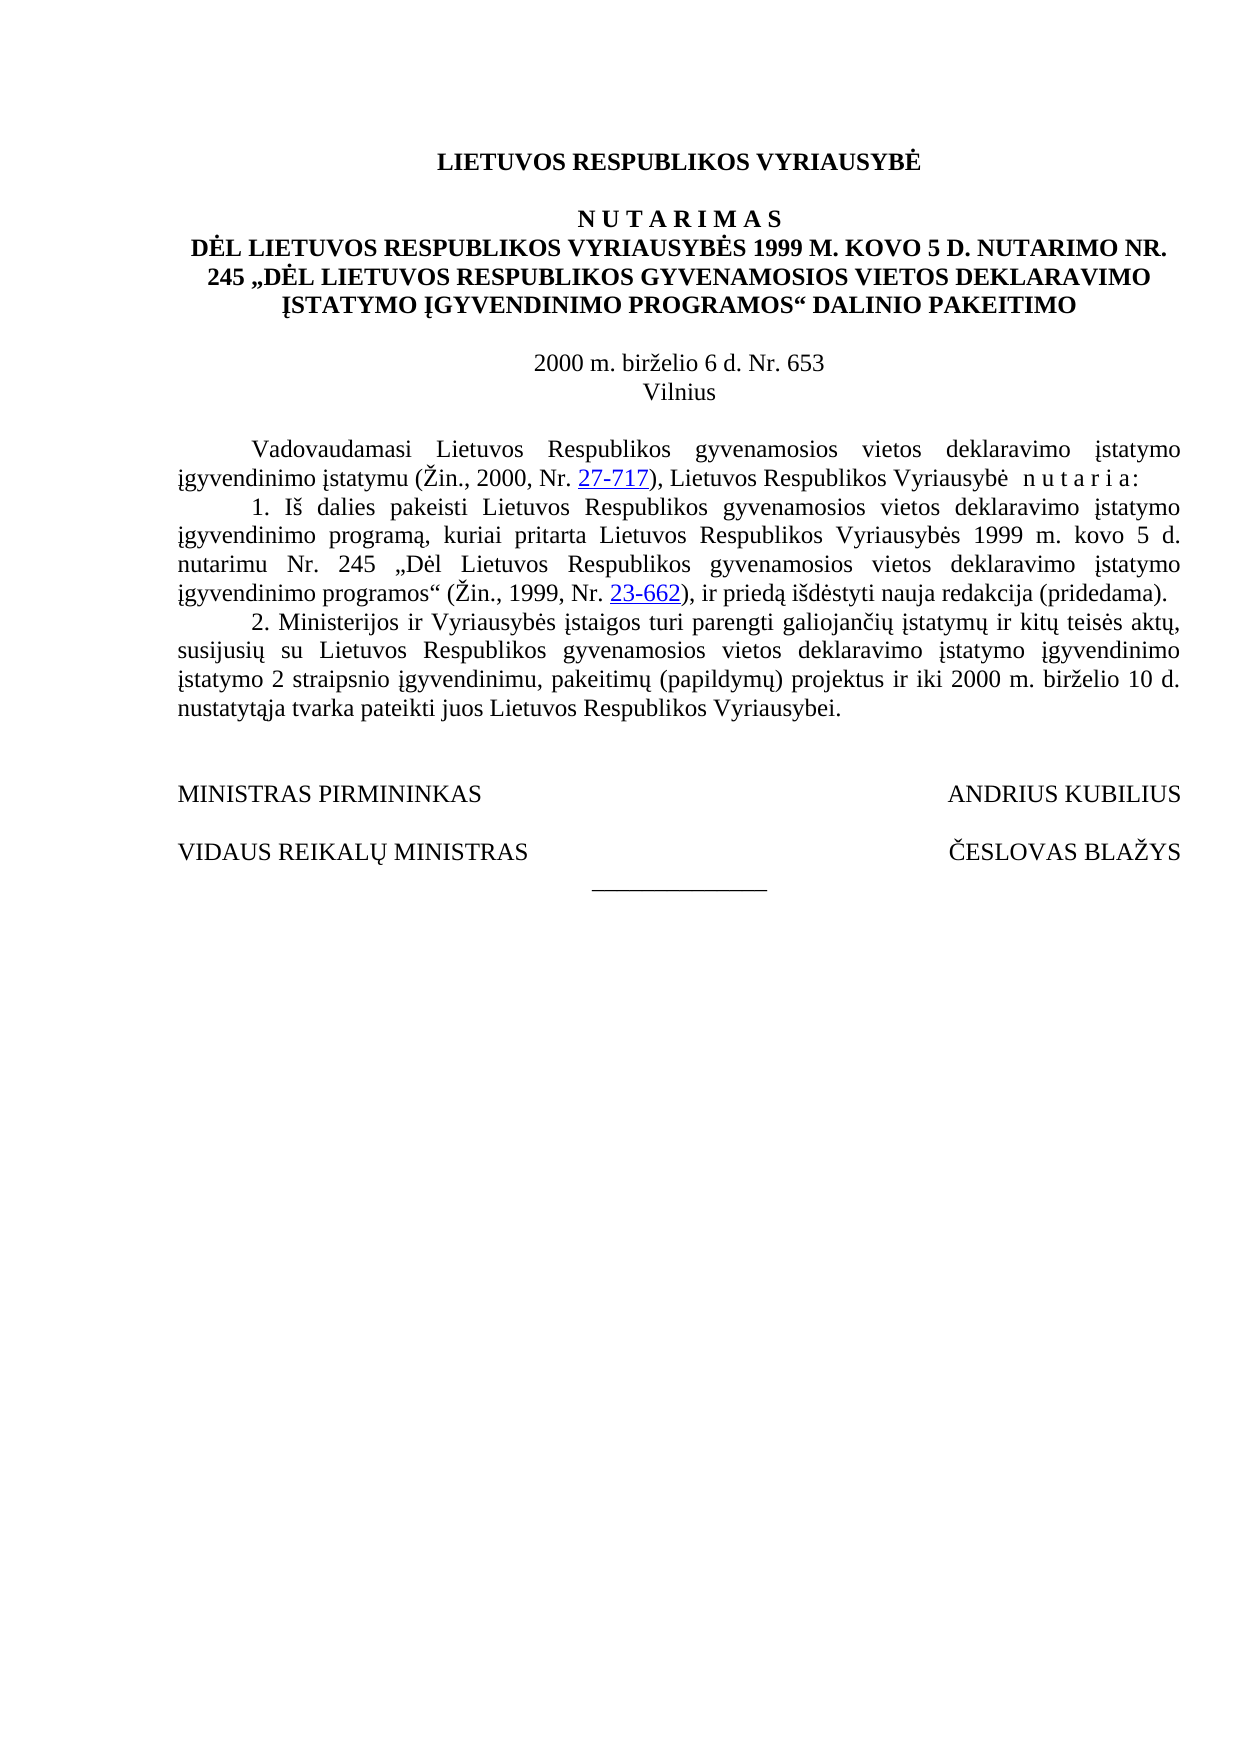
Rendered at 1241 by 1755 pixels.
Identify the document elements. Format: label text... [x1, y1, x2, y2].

text 2. Ministerijos ir Vyriausybės įstaigos turi parengti galiojančių įstatymų ir kitų teisės aktų, susijusių su Lietuvos Respublikos gyvenamosios vietos deklaravimo įstatymo įgyvendinimo įstatymo 2 straipsnio įgyvendinimu, pakeitimų (papildymų) projektus ir iki 2000 m. birželio 10 d. nustatytąja tvarka pateikti juos Lietuvos Respublikos Vyriausybei. [177, 607, 1181, 722]
text 1. Iš dalies pakeisti Lietuvos Respublikos gyvenamosios vietos deklaravimo įstatymo įgyvendinimo programą, kuriai pritarta Lietuvos Respublikos Vyriausybės 1999 m. kovo 5 d. nutarimu Nr. 245 „Dėl Lietuvos Respublikos gyvenamosios vietos deklaravimo įstatymo įgyvendinimo programos“ (Žin., 1999, Nr. 23-662), ir priedą išdėstyti nauja redakcija (pridedama). [177, 492, 1181, 607]
text DĖL LIETUVOS RESPUBLIKOS VYRIAUSYBĖS 1999 M. KOVO 5 D. NUTARIMO NR. 245 „DĖL LIETUVOS RESPUBLIKOS GYVENAMOSIOS VIETOS DEKLARAVIMO ĮSTATYMO ĮGYVENDINIMO PROGRAMOS“ DALINIO PAKEITIMO [177, 233, 1181, 319]
text VIDAUS REIKALŲ MINISTRAS ČESLOVAS BLAŽYS [177, 837, 1181, 866]
text MINISTRAS PIRMININKAS ANDRIUS KUBILIUS [177, 779, 1181, 808]
text ______________ [177, 866, 1181, 894]
text Vilnius [177, 377, 1181, 406]
text Vadovaudamasi Lietuvos Respublikos gyvenamosios vietos deklaravimo įstatymo įgyvendinimo įstatymu (Žin., 2000, Nr. 27-717), Lietuvos Respublikos Vyriausybė nutaria: [177, 434, 1181, 492]
text 2000 m. birželio 6 d. Nr. 653 [177, 348, 1181, 377]
text LIETUVOS RESPUBLIKOS VYRIAUSYBĖ [177, 147, 1181, 176]
text N U T A R I M A S [177, 204, 1181, 233]
